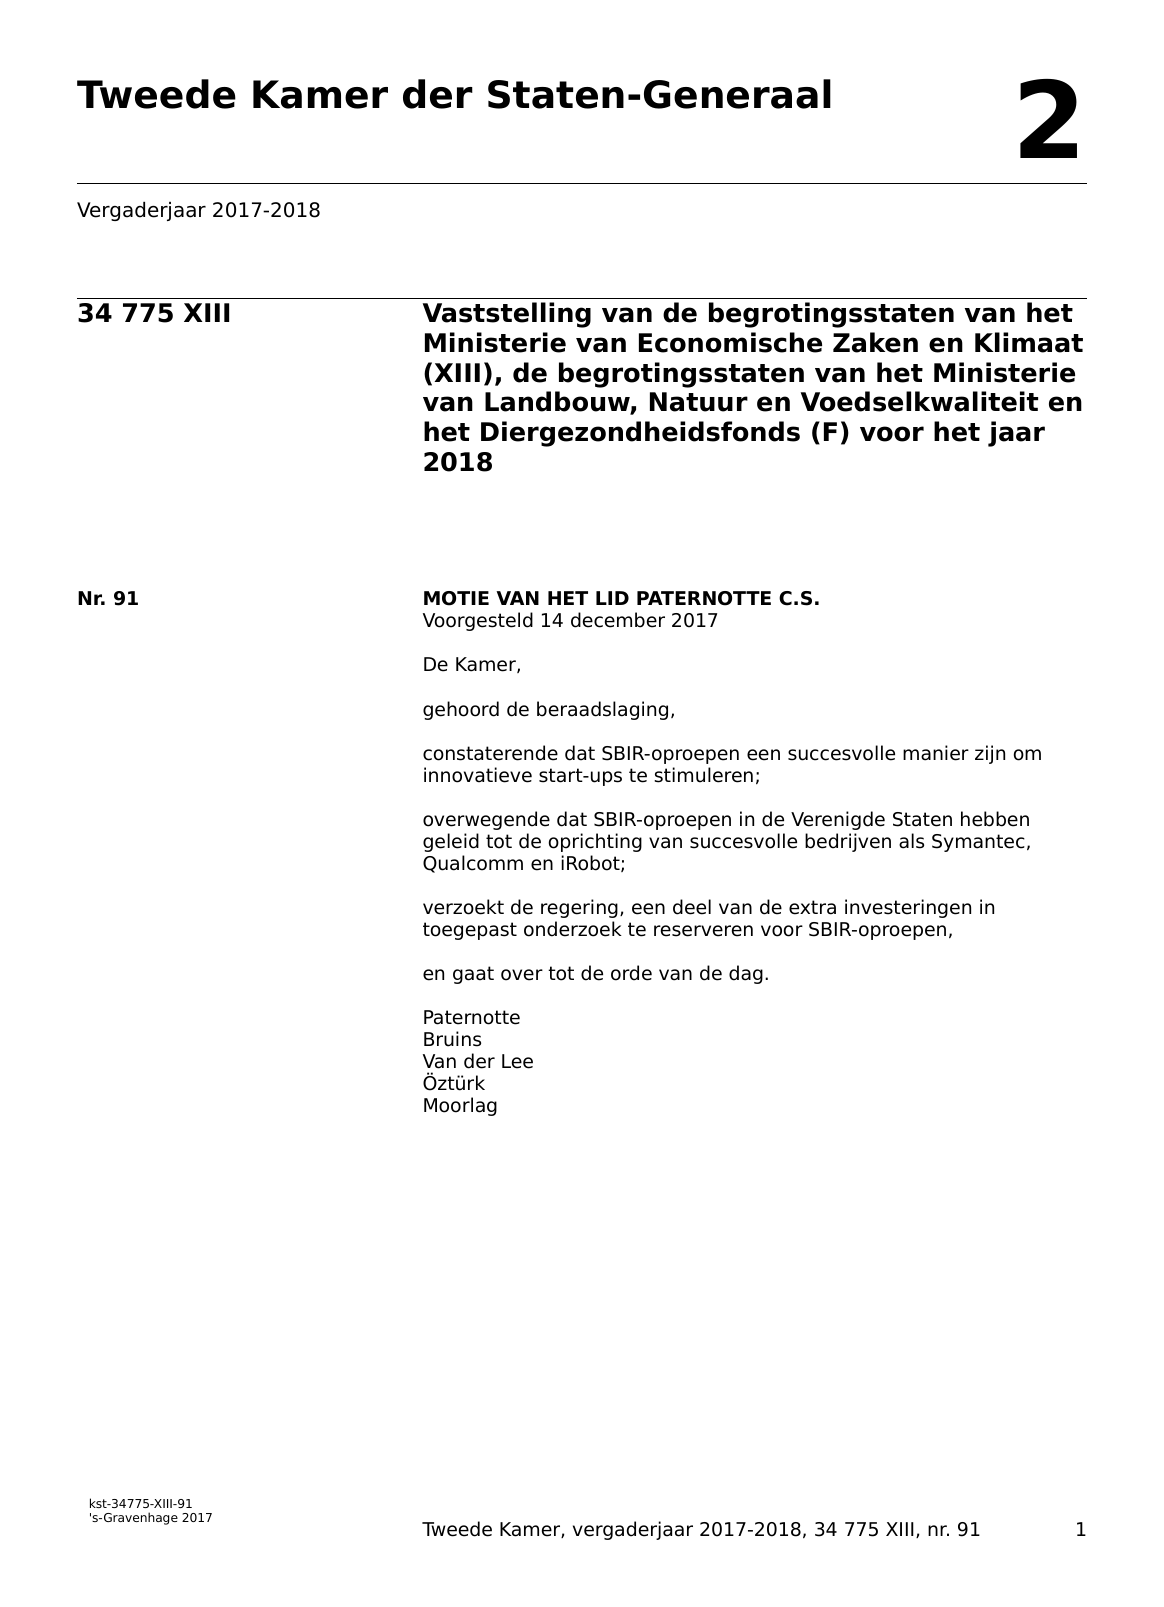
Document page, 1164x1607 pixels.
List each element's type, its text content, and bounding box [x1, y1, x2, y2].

subtitle Nr. 91 MOTIE VAN HET LID PATERNOTTE C.S. [77, 588, 1087, 610]
text De Kamer, [422, 654, 1087, 676]
text Paternotte [422, 1007, 1087, 1029]
text verzoekt de regering, een deel van de extra investeringen in toegepast onderzoek te reserveren voor SBIR-oproepen, [422, 897, 1087, 941]
subtitle 34 775 XIII Vaststelling van de begrotingsstaten van het Ministerie van Economische Zaken en Klimaat (XIII), de begrotingsstaten van het Ministerie van Landbouw, Natuur en Voedselkwaliteit en het Diergezondheidsfonds (F) voor het jaar 2018 [77, 299, 1087, 477]
text Voorgesteld 14 december 2017 [422, 610, 1087, 632]
text constaterende dat SBIR-oproepen een succesvolle manier zijn om innovatieve start-ups te stimuleren; [422, 743, 1087, 787]
text en gaat over tot de orde van de dag. [422, 963, 1087, 985]
text Bruins [422, 1029, 1087, 1051]
table_header 2 [886, 59, 1087, 183]
text Moorlag [422, 1095, 1087, 1117]
text kst-34775-XIII-91 [88, 1497, 323, 1511]
table_header Tweede Kamer der Staten-Generaal [77, 59, 886, 183]
text gehoord de beraadslaging, [422, 698, 1087, 720]
text 's-Gravenhage 2017 [88, 1511, 323, 1525]
text Van der Lee [422, 1051, 1087, 1073]
text Öztürk [422, 1073, 1087, 1095]
text overwegende dat SBIR-oproepen in de Verenigde Staten hebben geleid tot de oprichting van succesvolle bedrijven als Symantec, Qualcomm en iRobot; [422, 809, 1087, 875]
table_cell Vergaderjaar 2017-2018 [77, 184, 1087, 298]
